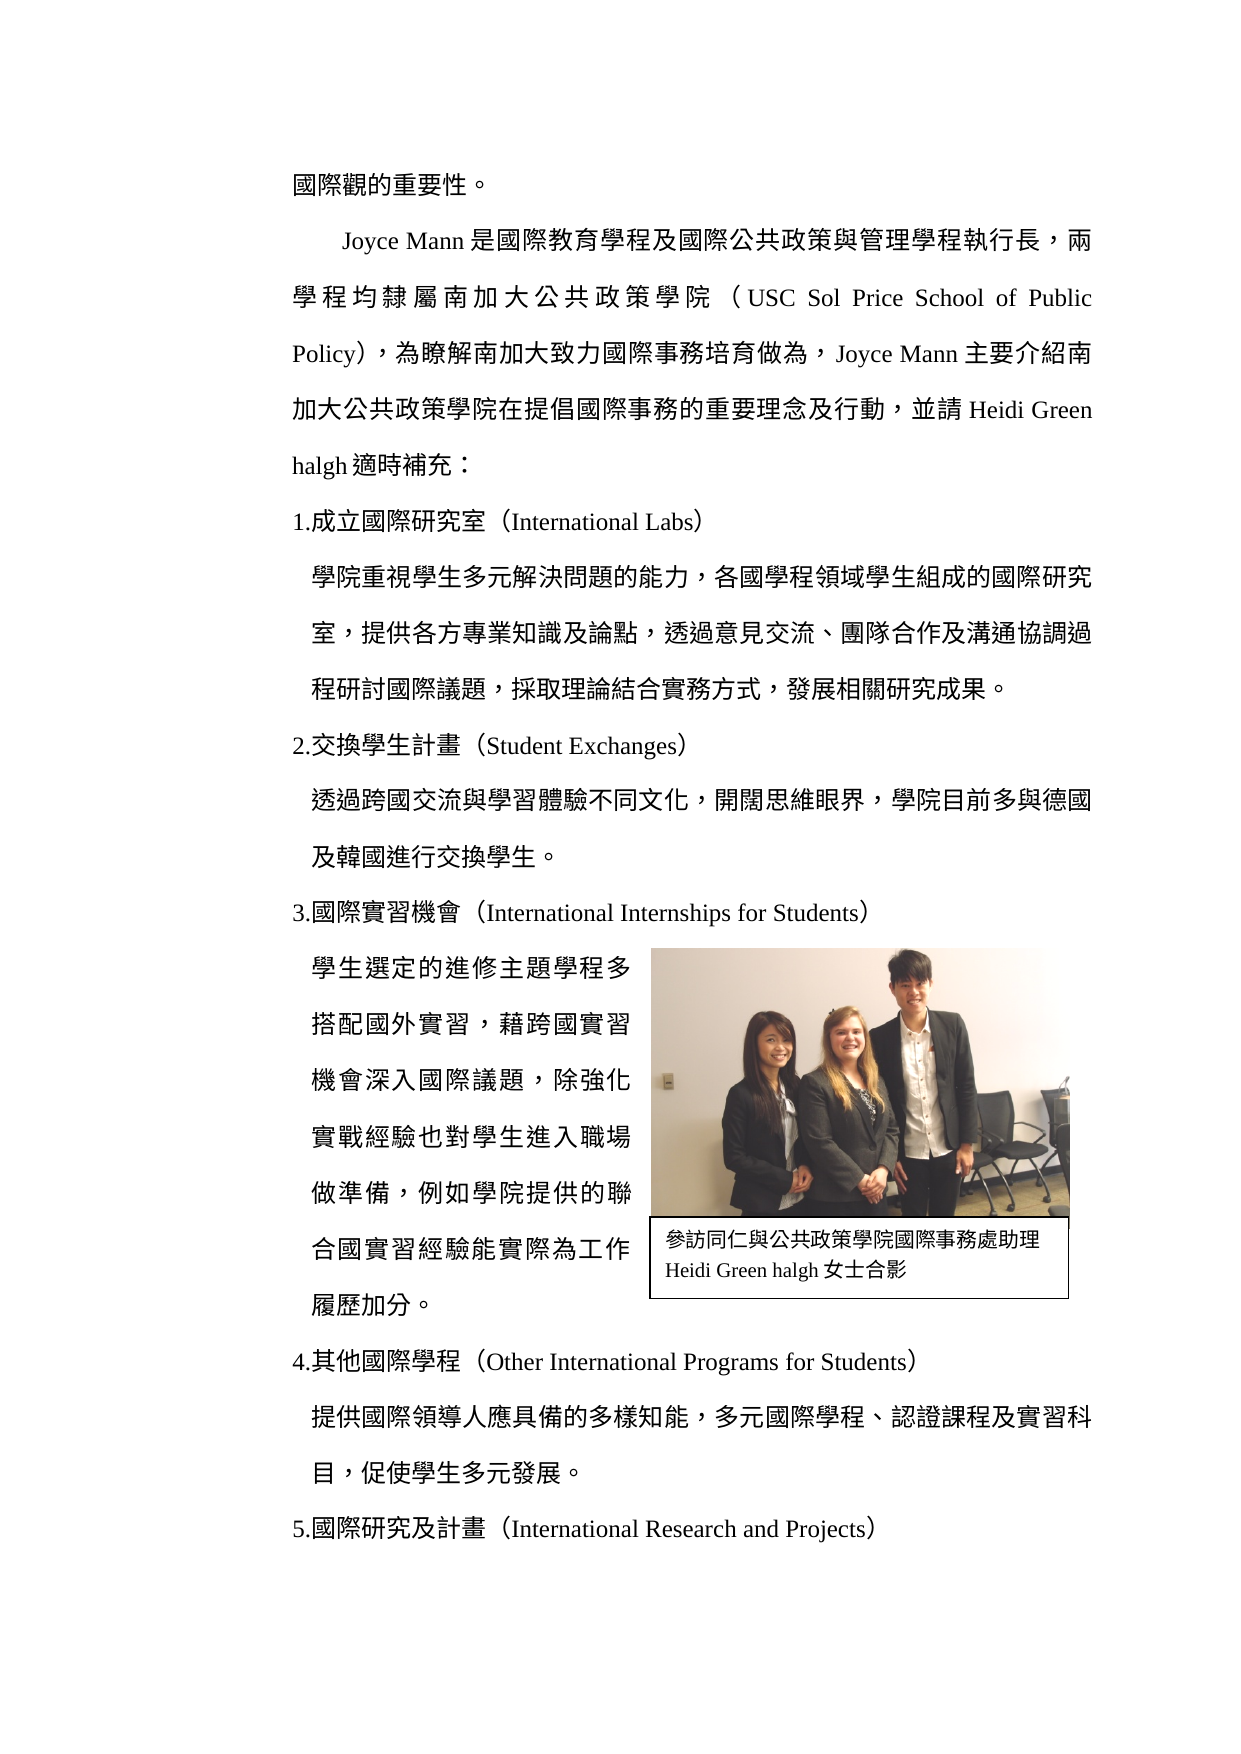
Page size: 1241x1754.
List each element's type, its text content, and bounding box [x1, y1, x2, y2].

text Joyce Mann是國際教育學程及國際公共政策與管理學程執行長，兩學程均隸屬南加大公共政策學院（USC Sol Price School of Public Policy），為瞭解南加大致力國際事務培育做為，Joyce Mann主要介紹南加大公共政策學院在提倡國際事務的重要理念及行動，並請Heidi Green halgh適時補充： [292, 220, 1092, 483]
subtitle [651, 948, 1070, 1229]
text 國際觀的重要性。 [292, 164, 1092, 202]
list 國際實習機會（International Internships for Students） [292, 892, 1092, 929]
text 提供國際領導人應具備的多樣知能，多元國際學程、認證課程及實習科目，促使學生多元發展。 [311, 1396, 1092, 1490]
list 國際研究及計畫（International Research and Projects） [292, 1508, 1092, 1546]
text 學生選定的進修主題學程多搭配國外實習，藉跨國實習機會深入國際議題，除強化實戰經驗也對學生進入職場做準備，例如學院提供的聯合國實習經驗能實際為工作履歷加分。 [311, 948, 1092, 1323]
list 成立國際研究室（International Labs） [292, 501, 1092, 538]
text 透過跨國交流與學習體驗不同文化，開闊思維眼界，學院目前多與德國及韓國進行交換學生。 [311, 780, 1092, 874]
list 其他國際學程（Other International Programs for Students） [292, 1341, 1092, 1378]
list 交換學生計畫（Student Exchanges） [292, 724, 1092, 762]
text 學院重視學生多元解決問題的能力，各國學程領域學生組成的國際研究室，提供各方專業知識及論點，透過意見交流、團隊合作及溝通協調過程研討國際議題，採取理論結合實務方式，發展相關研究成果。 [311, 556, 1092, 706]
